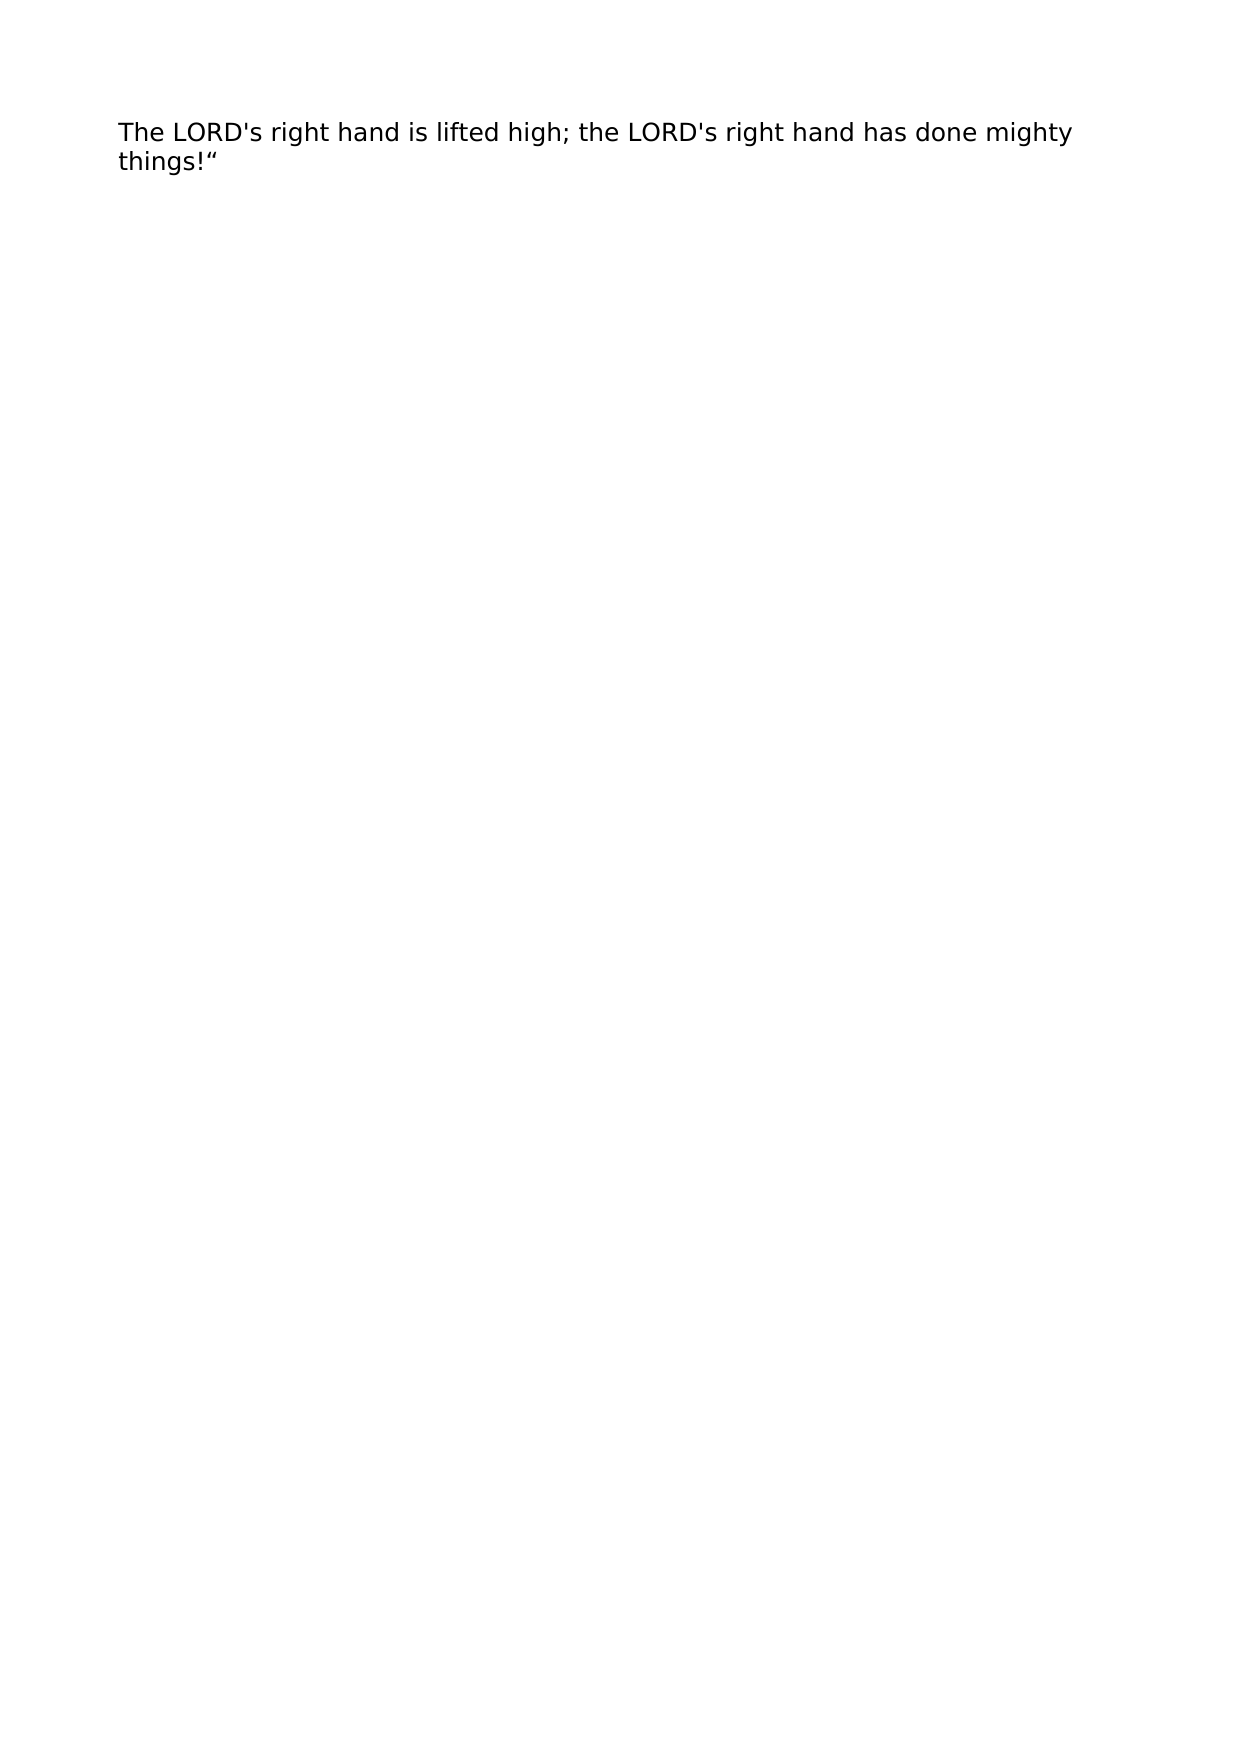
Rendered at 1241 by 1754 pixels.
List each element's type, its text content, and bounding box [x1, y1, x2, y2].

text The LORD's right hand is lifted high; the LORD's right hand has done mighty things!“ [118, 118, 1122, 176]
